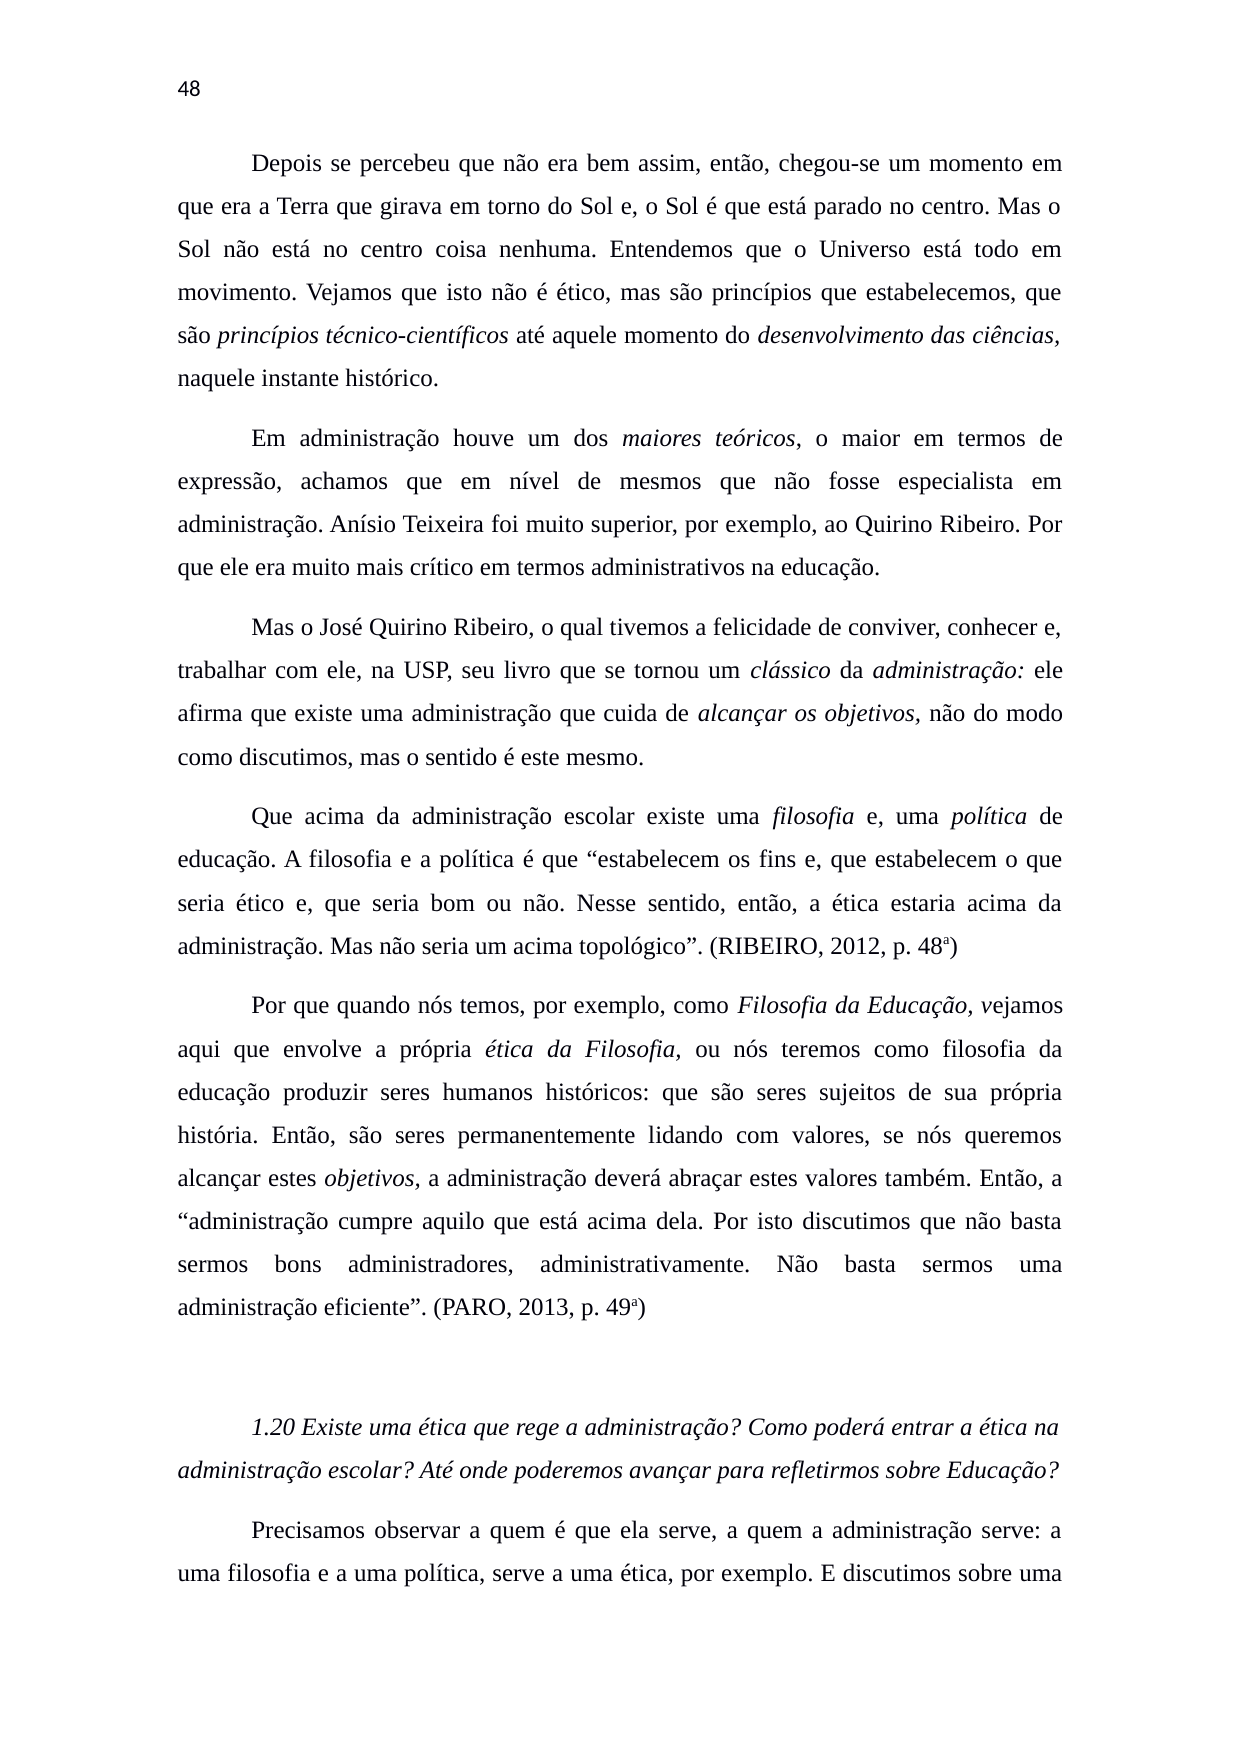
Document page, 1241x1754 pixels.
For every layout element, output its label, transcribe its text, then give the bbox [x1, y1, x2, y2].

text Precisamos observar a quem é que ela serve, a quem a administração serve: a uma filosofia e a uma política, serve a uma ética, por exemplo. E discutimos sobre uma [177, 1515, 1063, 1587]
text Depois se percebeu que não era bem assim, então, chegou-se um momento em que era a Terra que girava em torno do Sol e, o Sol é que está parado no centro. Mas o Sol não está no centro coisa nenhuma. Entendemos que o Universo está todo em movimento. Vejamos que isto não é ético, mas são princípios que estabelecemos, que são princípios técnico-científicos até aquele momento do desenvolvimento das ciências, naquele instante histórico. [177, 148, 1063, 392]
text Por que quando nós temos, por exemplo, como Filosofia da Educação, vejamos aqui que envolve a própria ética da Filosofia, ou nós teremos como filosofia da educação produzir seres humanos históricos: que são seres sujeitos de sua própria história. Então, são seres permanentemente lidando com valores, se nós queremos alcançar estes objetivos, a administração deverá abraçar estes valores também. Então, a “administração cumpre aquilo que está acima dela. Por isto discutimos que não basta sermos bons administradores, administrativamente. Não basta sermos uma administração eficiente”. (PARO, 2013, p. 49a) [177, 991, 1063, 1321]
text Em administração houve um dos maiores teóricos, o maior em termos de expressão, achamos que em nível de mesmos que não fosse especialista em administração. Anísio Teixeira foi muito superior, por exemplo, ao Quirino Ribeiro. Por que ele era muito mais crítico em termos administrativos na educação. [177, 423, 1063, 581]
text 1.20 Existe uma ética que rege a administração? Como poderá entrar a ética na administração escolar? Até onde poderemos avançar para refletirmos sobre Educação? [177, 1412, 1063, 1484]
text Mas o José Quirino Ribeiro, o qual tivemos a felicidade de conviver, conhecer e, trabalhar com ele, na USP, seu livro que se tornou um clássico da administração: ele afirma que existe uma administração que cuida de alcançar os objetivos, não do modo como discutimos, mas o sentido é este mesmo. [177, 612, 1063, 770]
text Que acima da administração escolar existe uma filosofia e, uma política de educação. A filosofia e a política é que “estabelecem os fins e, que estabelecem o que seria ético e, que seria bom ou não. Nesse sentido, então, a ética estaria acima da administração. Mas não seria um acima topológico”. (RIBEIRO, 2012, p. 48a) [177, 801, 1063, 959]
